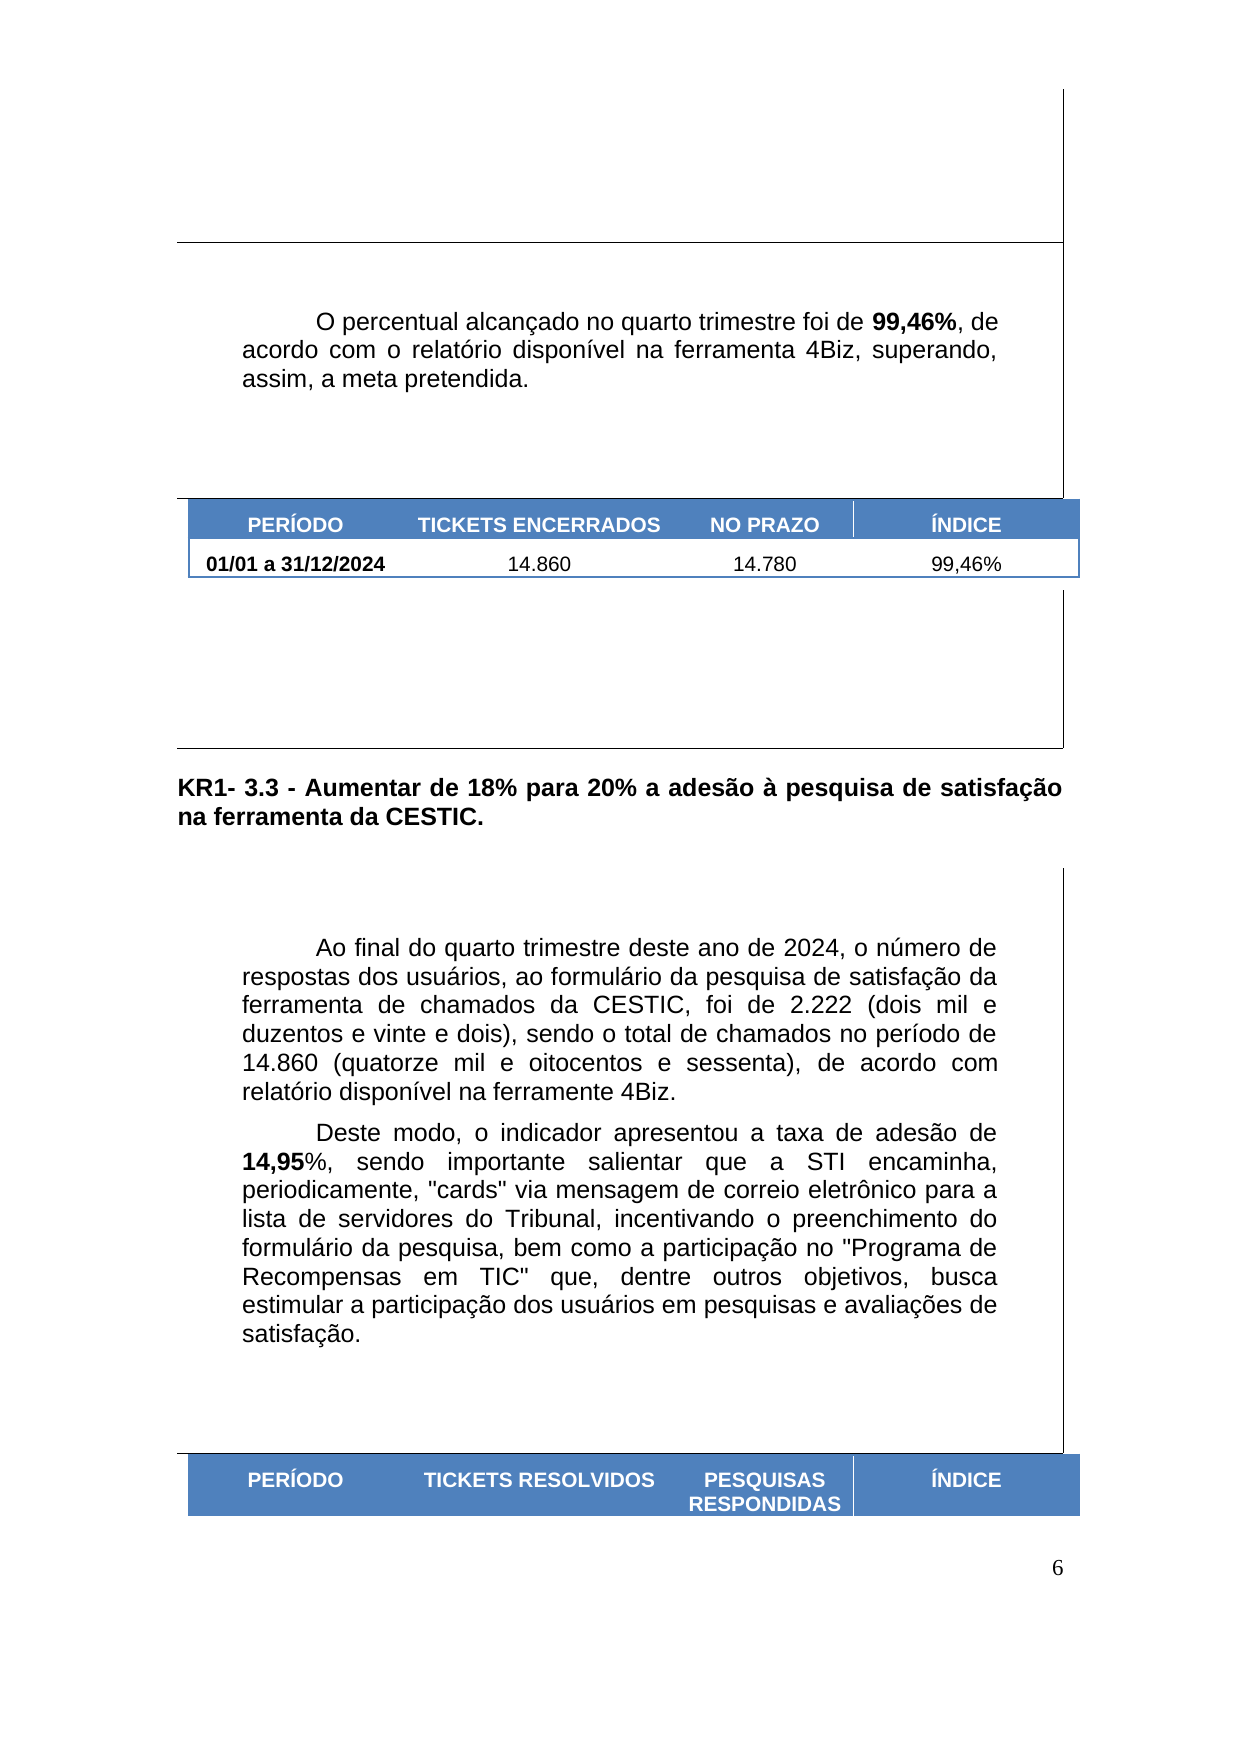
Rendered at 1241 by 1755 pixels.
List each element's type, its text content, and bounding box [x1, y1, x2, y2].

table_cell 14.780 [676, 539, 853, 576]
table_header NO PRAZO [676, 501, 853, 537]
text Ao final do quarto trimestre deste ano de 2024, o número de respostas dos usuários, ao formulário da pesquisa de satisfação da ferramenta de chamados da CESTIC, foi de 2.222 (dois mil e duzentos e vinte e dois), sendo o total de chamados no período de 14.860 (quatorze mil e oitocentos e sessenta), de acordo com relatório disponível na ferramente 4Biz. [177, 868, 1063, 1053]
text Deste modo, o indicador apresentou a taxa de adesão de 14,95%, sendo importante salientar que a STI encaminha, periodicamente, "cards" via mensagem de correio eletrônico para a lista de servidores do Tribunal, incentivando o preenchimento do formulário da pesquisa, bem como a participação no "Programa de Recompensas em TIC" que, dentre outros objetivos, busca estimular a participação dos usuários em pesquisas e avaliações de satisfação. [177, 1053, 1063, 1348]
text O percentual alcançado no quarto trimestre foi de 99,46%, de acordo com o relatório disponível na ferramenta 4Biz, superando, assim, a meta pretendida. [177, 242, 1063, 393]
subtitle KR1- 3.3 - Aumentar de 18% para 20% a adesão à pesquisa de satisfação na ferramenta da CESTIC. [177, 773, 1063, 831]
table_cell 99,46% [854, 539, 1078, 576]
table_cell 14.860 [403, 539, 676, 576]
table_header TICKETS RESOLVIDOS [403, 1456, 676, 1516]
table_header ÍNDICE [854, 1456, 1078, 1516]
table_header PESQUISAS RESPONDIDAS [676, 1456, 853, 1516]
table_header TICKETS ENCERRADOS [403, 501, 676, 537]
table_header PERÍODO [190, 501, 403, 537]
table_header ÍNDICE [854, 501, 1078, 537]
table_cell 01/01 a 31/12/2024 [190, 539, 403, 576]
table_header PERÍODO [190, 1456, 403, 1516]
